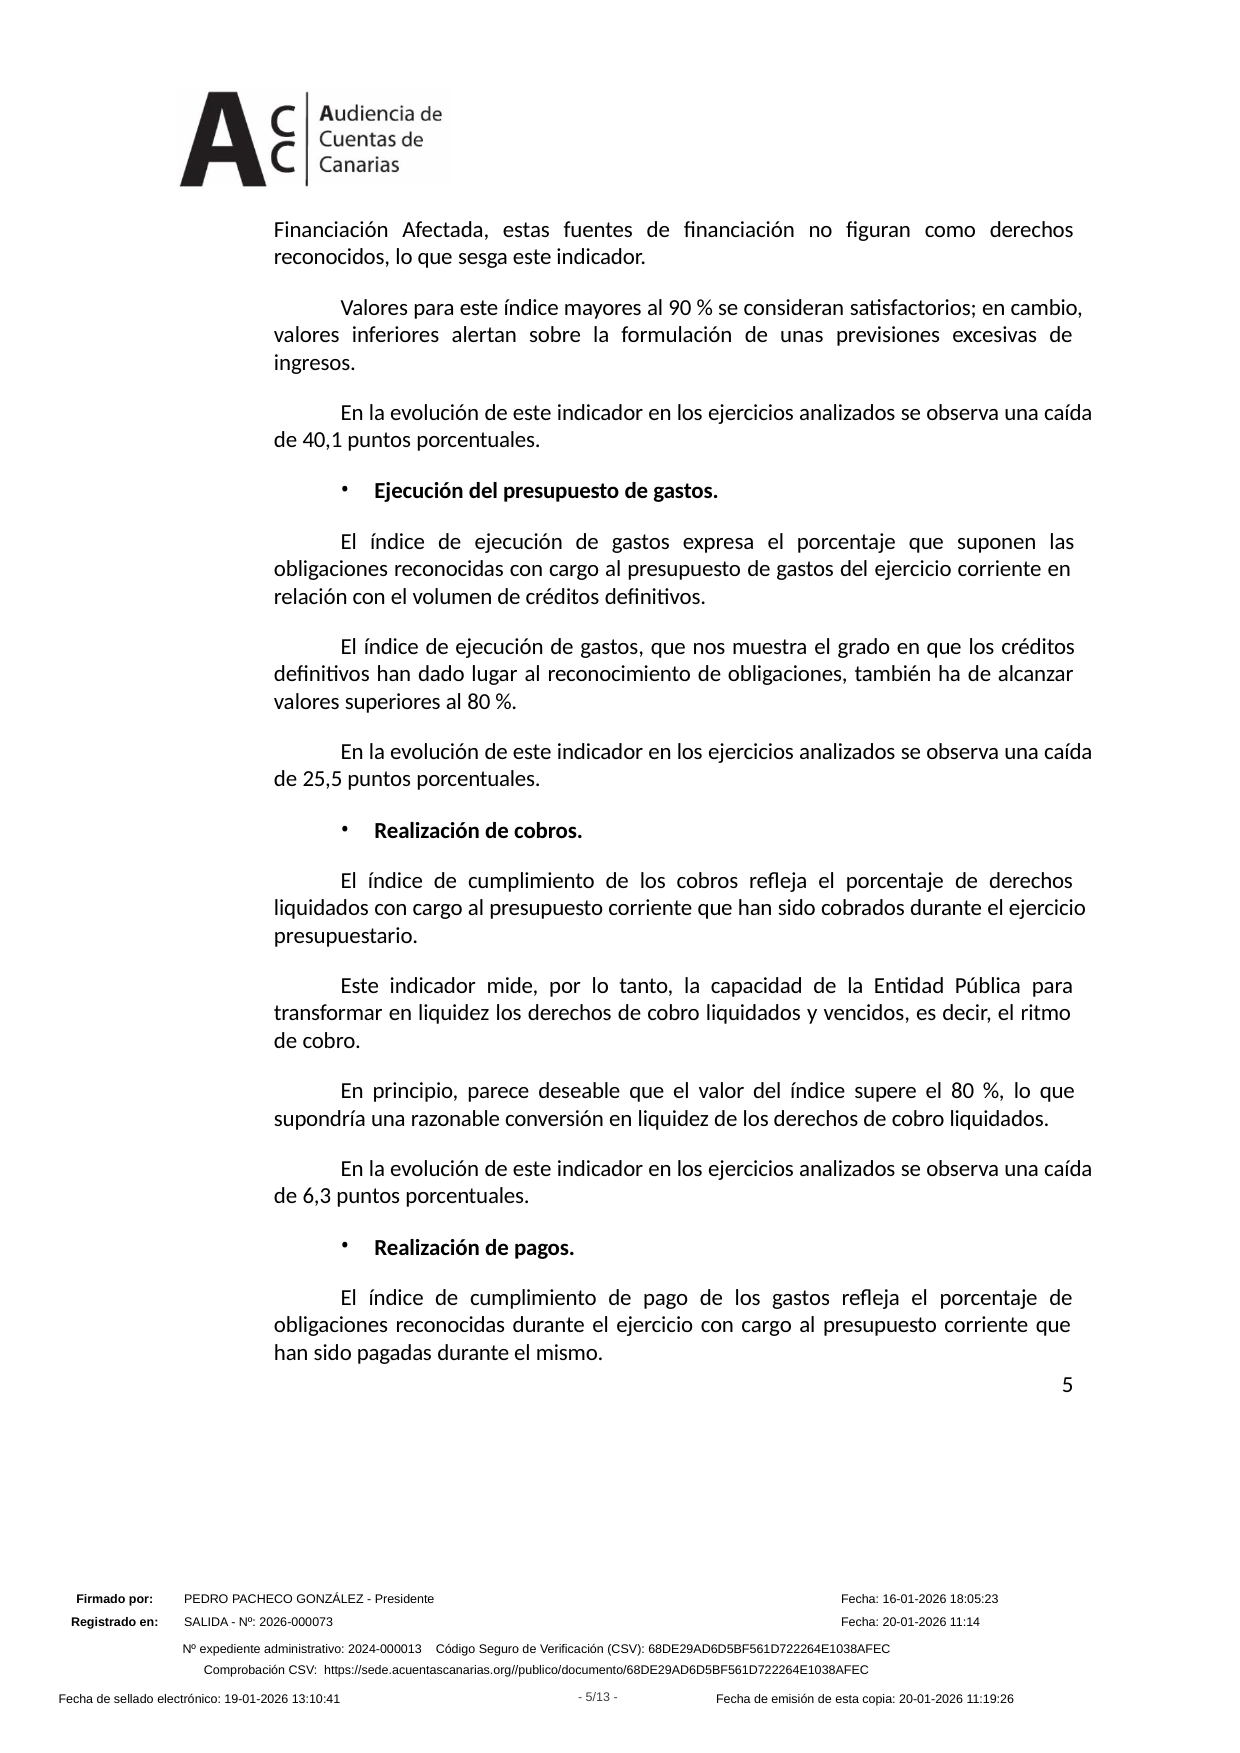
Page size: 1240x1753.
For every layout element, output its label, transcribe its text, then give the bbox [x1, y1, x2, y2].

text han sido pagadas durante el mismo. [274, 1338, 1098, 1366]
text Valores para este índice mayores al 90 % se consideran satisfactorios; en cambio, [340, 293, 1098, 320]
text Registrado en: [71, 1615, 177, 1629]
text Firmado por: [76, 1593, 172, 1607]
text de 25,5 puntos porcentuales. [274, 765, 1098, 792]
text reconocidos, lo que sesga este indicador. [274, 243, 1098, 270]
text obligaciones reconocidas durante el ejercicio con cargo al presupuesto corriente que [274, 1311, 1098, 1338]
text ingresos. [274, 348, 1098, 376]
text - 5/13 - [578, 1691, 636, 1705]
text Realización de cobros. [374, 816, 607, 844]
text liquidados con cargo al presupuesto corriente que han sido cobrados durante el ejercicio [274, 894, 1098, 921]
text Realización de pagos. [374, 1233, 599, 1261]
text SALIDA - Nº: 2026-000073 [184, 1615, 460, 1629]
text Ejecución del presupuesto de gastos. [374, 477, 744, 504]
text valores superiores al 80 %. [274, 687, 1098, 715]
text obligaciones reconocidas con cargo al presupuesto de gastos del ejercicio corriente en [274, 554, 1098, 582]
text de cobro. [274, 1026, 1098, 1054]
text 5 [1062, 1371, 1098, 1398]
text Este indicador mide, por lo tanto, la capacidad de la Entidad Pública para [340, 971, 1098, 999]
text valores inferiores alertan sobre la formulación de unas previsiones excesivas de [274, 320, 1098, 348]
text relación con el volumen de créditos definitivos. [274, 582, 1098, 609]
text Fecha de sellado electrónico: 19-01-2026 13:10:41 [58, 1692, 365, 1706]
text • [340, 476, 376, 503]
text En la evolución de este indicador en los ejercicios analizados se observa una caída [340, 398, 1098, 426]
text Fecha: 16-01-2026 18:05:23 [841, 1593, 1022, 1607]
text • [340, 1232, 376, 1259]
text transformar en liquidez los derechos de cobro liquidados y vencidos, es decir, el ritmo [274, 999, 1098, 1026]
text de 6,3 puntos porcentuales. [274, 1182, 1098, 1209]
text Financiación Afectada, estas fuentes de financiación no figuran como derechos [274, 215, 1098, 243]
text Comprobación CSV: https://sede.acuentascanarias.org//publico/documento/68DE29AD6D5BF561D722264E1038AFEC [204, 1663, 916, 1677]
text PEDRO PACHECO GONZÁLEZ - Presidente [184, 1593, 460, 1607]
text Fecha: 20-01-2026 11:14 [841, 1615, 1022, 1629]
text En la evolución de este indicador en los ejercicios analizados se observa una caída [340, 1154, 1098, 1182]
text presupuestario. [274, 921, 1098, 949]
text Nº expediente administrativo: 2024-000013 Código Seguro de Verificación (CSV): 68DE29AD6D5BF561D722264E1038AFEC [182, 1642, 916, 1656]
text El índice de ejecución de gastos expresa el porcentaje que suponen las [340, 527, 1098, 554]
text Fecha de emisión de esta copia: 20-01-2026 11:19:26 [716, 1692, 1040, 1706]
text El índice de cumplimiento de pago de los gastos refleja el porcentaje de [340, 1283, 1098, 1311]
text En la evolución de este indicador en los ejercicios analizados se observa una caída [340, 737, 1098, 765]
text El índice de ejecución de gastos, que nos muestra el grado en que los créditos [340, 632, 1098, 660]
text de 40,1 puntos porcentuales. [274, 426, 1098, 453]
text El índice de cumplimiento de los cobros refleja el porcentaje de derechos [340, 866, 1098, 894]
text definitivos han dado lugar al reconocimiento de obligaciones, también ha de alcanzar [274, 660, 1098, 687]
text En principio, parece deseable que el valor del índice supere el 80 %, lo que [340, 1077, 1098, 1104]
text supondría una razonable conversión en liquidez de los derechos de cobro liquidados. [274, 1104, 1098, 1132]
text • [340, 815, 376, 843]
